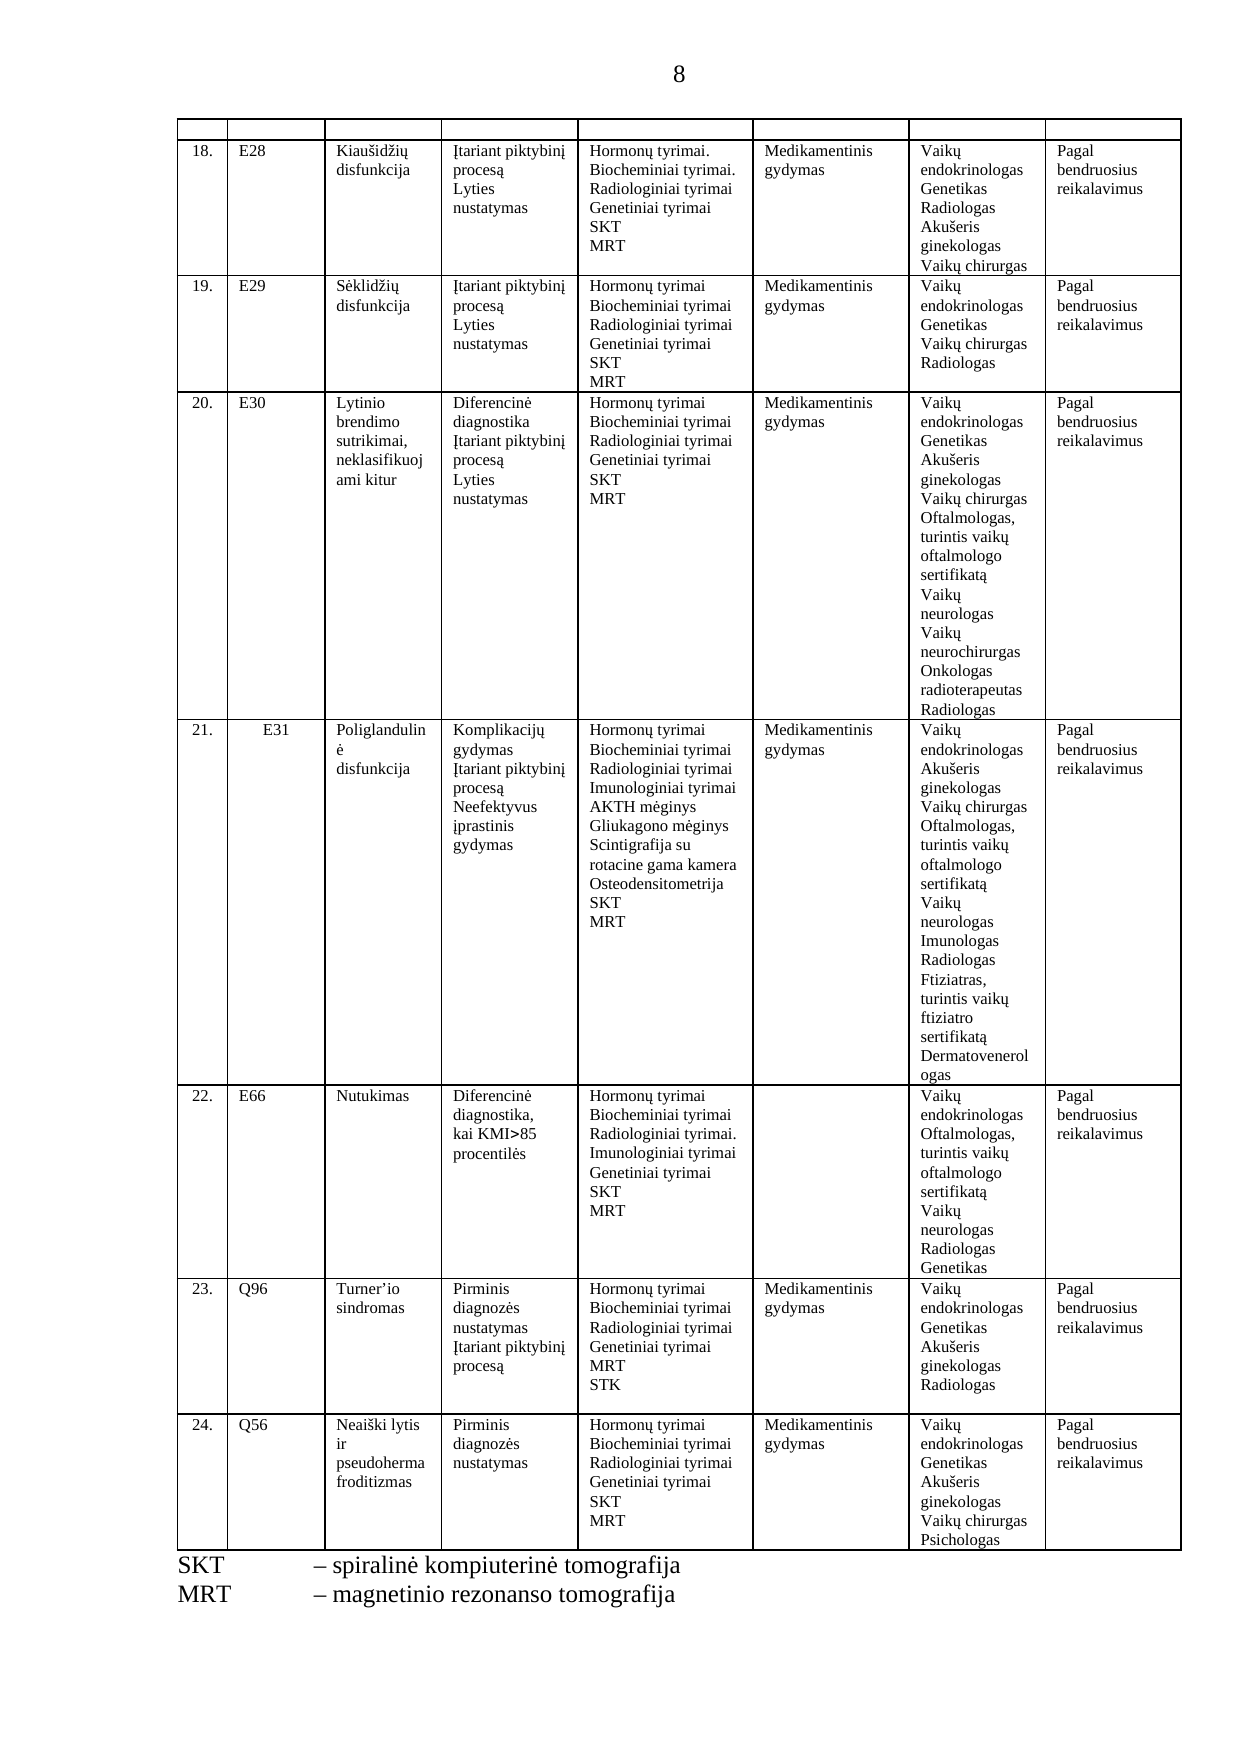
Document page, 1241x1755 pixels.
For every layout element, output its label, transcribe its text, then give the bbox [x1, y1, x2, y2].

table_cell Poliglandulinė disfunkcija [326, 720, 441, 1084]
table_cell Vaikų endokrinologas Genetikas Vaikų chirurgas Radiologas [910, 276, 1045, 391]
table_cell E30 [228, 393, 324, 718]
table_cell Hormonų tyrimai Biocheminiai tyrimai Radiologiniai tyrimai Genetiniai tyrimai SKT MRT [579, 276, 752, 391]
table_cell Įtariant piktybinį procesą Lyties nustatymas [442, 276, 577, 391]
text MRT – magnetinio rezonanso tomografija [177, 1579, 1181, 1608]
table_cell [228, 120, 324, 139]
table_cell Pagal bendruosius reikalavimus [1046, 276, 1180, 391]
table_cell Medikamentinis gydymas [754, 276, 908, 391]
table_cell 18. [178, 141, 227, 274]
table_cell 19. [178, 276, 227, 391]
table_cell Pirminis diagnozės nustatymas [442, 1415, 577, 1549]
table_cell Hormonų tyrimai Biocheminiai tyrimai Radiologiniai tyrimai Imunologiniai tyrimai AKTH mėginys Gliukagono mėginys Scintigrafija su rotacine gama kamera Osteodensitometrija SKT MRT [579, 720, 752, 1084]
table_cell E31 [228, 720, 324, 1084]
table_cell 23. [178, 1279, 227, 1413]
table_cell Medikamentinis gydymas [754, 720, 908, 1084]
table_cell Lytinio brendimo sutrikimai, neklasifikuojami kitur [326, 393, 441, 718]
table_cell Hormonų tyrimai Biocheminiai tyrimai Radiologiniai tyrimai. Imunologiniai tyrimai Genetiniai tyrimai SKT MRT [579, 1086, 752, 1277]
table_cell Hormonų tyrimai Biocheminiai tyrimai Radiologiniai tyrimai Genetiniai tyrimai SKT MRT [579, 393, 752, 718]
table_cell Pagal bendruosius reikalavimus [1046, 1415, 1180, 1549]
table_cell Vaikų endokrinologas Genetikas Akušeris ginekologas Radiologas [910, 1279, 1045, 1413]
table_cell Nutukimas [326, 1086, 441, 1277]
table_cell [910, 120, 1045, 139]
table_cell [178, 120, 227, 139]
table_cell Komplikacijų gydymas Įtariant piktybinį procesą Neefektyvus įprastinis gydymas [442, 720, 577, 1084]
table_cell Hormonų tyrimai Biocheminiai tyrimai Radiologiniai tyrimai Genetiniai tyrimai MRT STK [579, 1279, 752, 1413]
table_cell Pagal bendruosius reikalavimus [1046, 720, 1180, 1084]
table_cell [1046, 120, 1180, 139]
table_cell Q96 [228, 1279, 324, 1413]
table_cell Turner’io sindromas [326, 1279, 441, 1413]
table_cell [442, 120, 577, 139]
table_cell Pagal bendruosius reikalavimus [1046, 393, 1180, 718]
table_cell Vaikų endokrinologas Oftalmologas, turintis vaikų oftalmologo sertifikatą Vaikų neurologas Radiologas Genetikas [910, 1086, 1045, 1277]
table_cell Pagal bendruosius reikalavimus [1046, 1279, 1180, 1413]
table_cell Kiaušidžių disfunkcija [326, 141, 441, 274]
table_cell Medikamentinis gydymas [754, 393, 908, 718]
table_cell 22. [178, 1086, 227, 1277]
table_cell Diferencinė diagnostika, kai KMI85 procentilės [442, 1086, 577, 1277]
table_cell [579, 120, 752, 139]
table_cell Įtariant piktybinį procesą Lyties nustatymas [442, 141, 577, 274]
table_cell Pagal bendruosius reikalavimus [1046, 141, 1180, 274]
table_cell Medikamentinis gydymas [754, 1279, 908, 1413]
table_cell 24. [178, 1415, 227, 1549]
table_cell Hormonų tyrimai Biocheminiai tyrimai Radiologiniai tyrimai Genetiniai tyrimai SKT MRT [579, 1415, 752, 1549]
table_cell Sėklidžių disfunkcija [326, 276, 441, 391]
table_cell Vaikų endokrinologas Akušeris ginekologas Vaikų chirurgas Oftalmologas, turintis vaikų oftalmologo sertifikatą Vaikų neurologas Imunologas Radiologas Ftiziatras, turintis vaikų ftiziatro sertifikatą Dermatovenerologas [910, 720, 1045, 1084]
table_cell E66 [228, 1086, 324, 1277]
table_cell [326, 120, 441, 139]
text SKT – spiralinė kompiuterinė tomografija [177, 1551, 1181, 1579]
table_cell Vaikų endokrinologas Genetikas Akušeris ginekologas Vaikų chirurgas Oftalmologas, turintis vaikų oftalmologo sertifikatą Vaikų neurologas Vaikų neurochirurgas Onkologas radioterapeutas Radiologas [910, 393, 1045, 718]
table_cell E29 [228, 276, 324, 391]
table_cell [754, 1086, 908, 1277]
table_cell Pirminis diagnozės nustatymas Įtariant piktybinį procesą [442, 1279, 577, 1413]
table_cell 21. [178, 720, 227, 1084]
table_cell Vaikų endokrinologas Genetikas Akušeris ginekologas Vaikų chirurgas Psichologas [910, 1415, 1045, 1549]
table_cell Medikamentinis gydymas [754, 1415, 908, 1549]
table_cell Pagal bendruosius reikalavimus [1046, 1086, 1180, 1277]
table_cell 20. [178, 393, 227, 718]
table_cell Neaiški lytis ir pseudohermafroditizmas [326, 1415, 441, 1549]
table_cell Vaikų endokrinologas Genetikas Radiologas Akušeris ginekologas Vaikų chirurgas [910, 141, 1045, 274]
table_cell Hormonų tyrimai. Biocheminiai tyrimai. Radiologiniai tyrimai Genetiniai tyrimai SKT MRT [579, 141, 752, 274]
table_cell Diferencinė diagnostika Įtariant piktybinį procesą Lyties nustatymas [442, 393, 577, 718]
table_cell Medikamentinis gydymas [754, 141, 908, 274]
table_cell [754, 120, 908, 139]
table_cell Q56 [228, 1415, 324, 1549]
table_cell E28 [228, 141, 324, 274]
